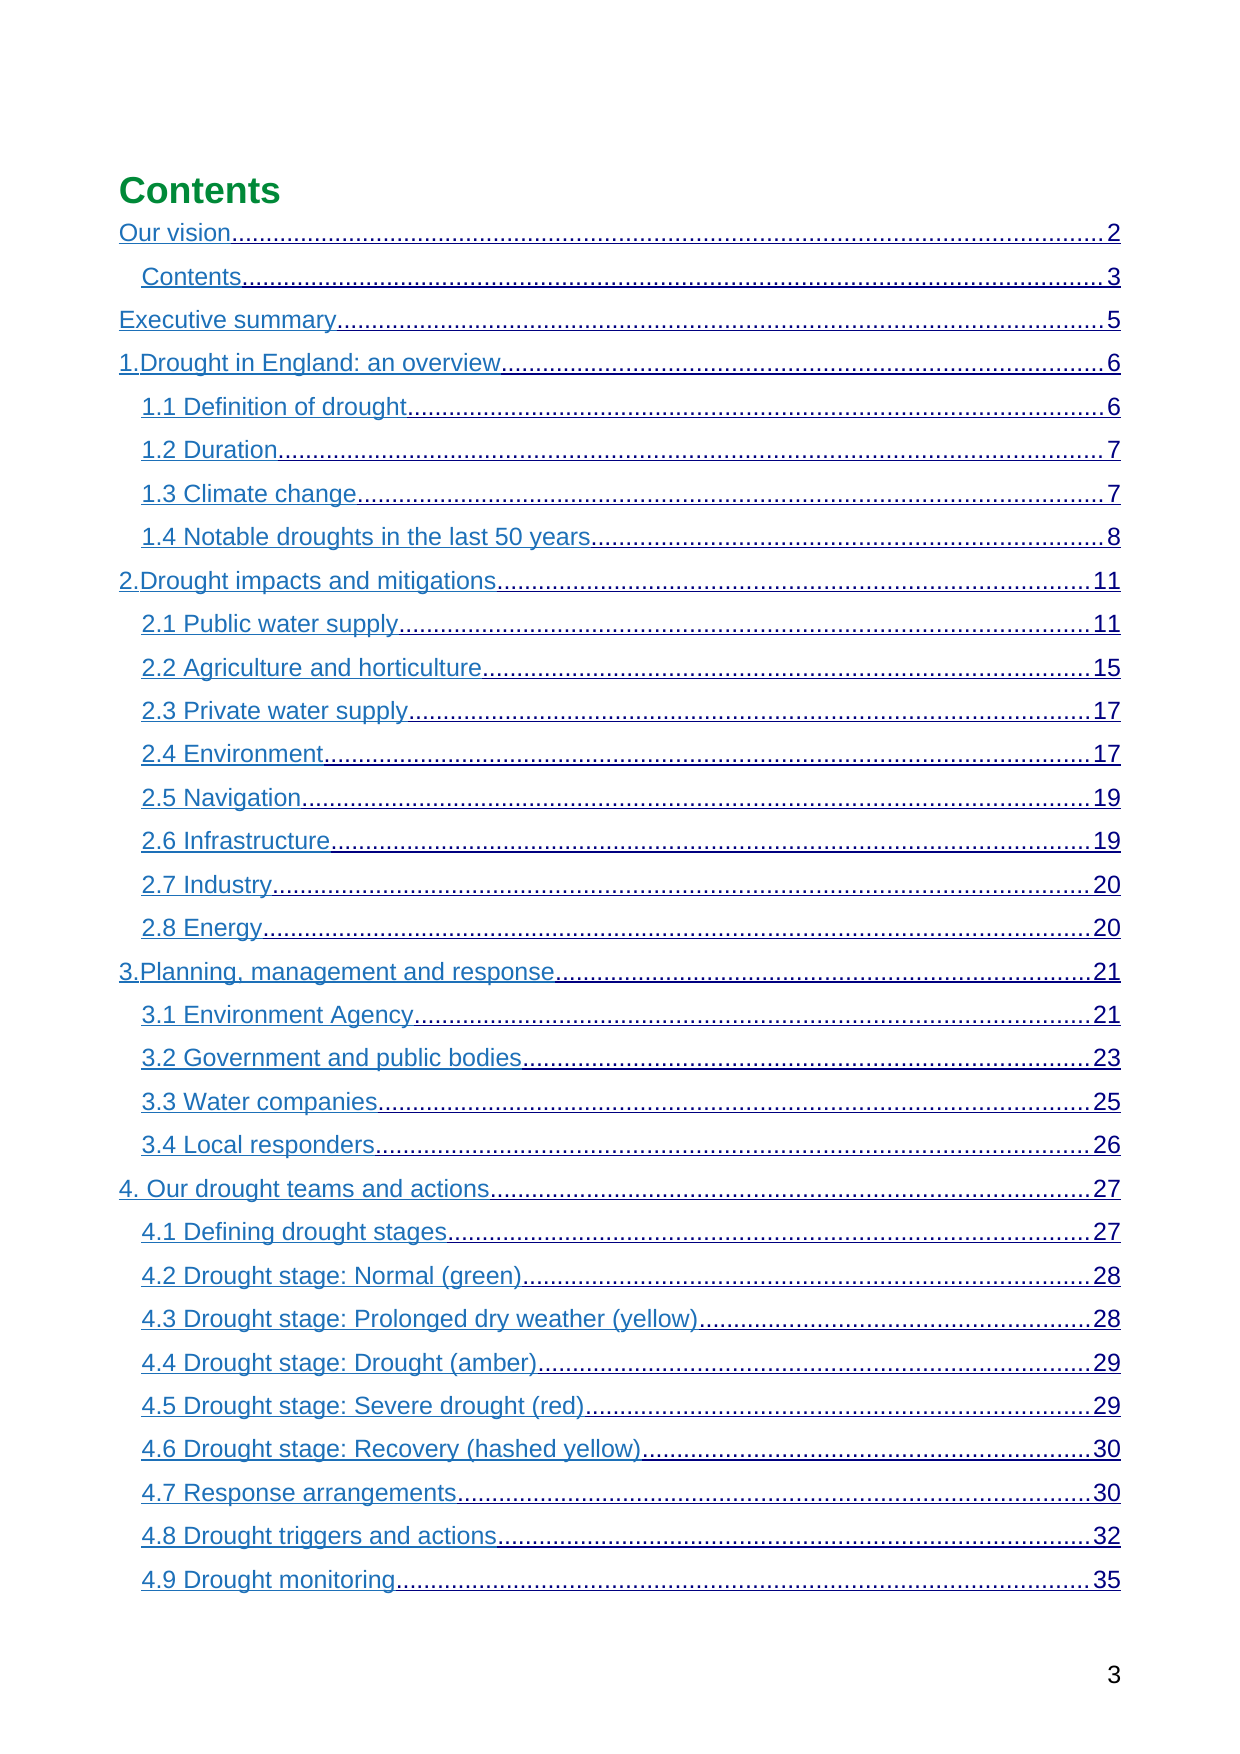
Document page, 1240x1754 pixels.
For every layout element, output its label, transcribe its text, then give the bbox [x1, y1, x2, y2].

text 1. Drought in England: an overview 6 [118, 348, 1121, 373]
text 4.2 Drought stage: Normal (green) 28 [141, 1261, 1121, 1286]
text 2.2 Agriculture and horticulture 15 [141, 652, 1121, 678]
text 3.4 Local responders 26 [141, 1130, 1121, 1155]
text Contents 3 [141, 262, 1121, 286]
text 1.4 Notable droughts in the last 50 years 8 [141, 522, 1121, 547]
text 4.7 Response arrangements 30 [141, 1478, 1121, 1503]
text 2. Drought impacts and mitigations 11 [118, 566, 1121, 591]
text 1.1 Definition of drought 6 [141, 392, 1121, 417]
text 4.6 Drought stage: Recovery (hashed yellow) 30 [141, 1434, 1121, 1459]
text Executive summary 5 [118, 305, 1121, 330]
text 2.7 Industry 20 [141, 870, 1121, 895]
text 3.1 Environment Agency 21 [141, 1000, 1121, 1025]
text 4. Our drought teams and actions 27 [118, 1174, 1121, 1199]
text 2.8 Energy 20 [141, 913, 1121, 938]
text Our vision 2 [118, 218, 1121, 243]
text 3. Planning, management and response 21 [118, 957, 1121, 981]
text 2.5 Navigation 19 [141, 783, 1121, 808]
text 1.3 Climate change 7 [141, 479, 1121, 504]
text 4.5 Drought stage: Severe drought (red) 29 [141, 1391, 1121, 1416]
text 2.1 Public water supply 11 [141, 609, 1121, 634]
text 4.3 Drought stage: Prolonged dry weather (yellow) 28 [141, 1304, 1121, 1329]
text 4.1 Defining drought stages 27 [141, 1217, 1121, 1242]
text 2.3 Private water supply 17 [141, 696, 1121, 721]
text 4.9 Drought monitoring 35 [141, 1565, 1121, 1590]
subtitle Contents [118, 168, 1121, 212]
text 2.4 Environment 17 [141, 739, 1121, 764]
text 3.3 Water companies 25 [141, 1087, 1121, 1112]
text 4.8 Drought triggers and actions 32 [141, 1521, 1121, 1546]
text 3.2 Government and public bodies 23 [141, 1043, 1121, 1068]
text 2.6 Infrastructure 19 [141, 826, 1121, 851]
text 4.4 Drought stage: Drought (amber) 29 [141, 1347, 1121, 1373]
text 1.2 Duration 7 [141, 435, 1121, 460]
